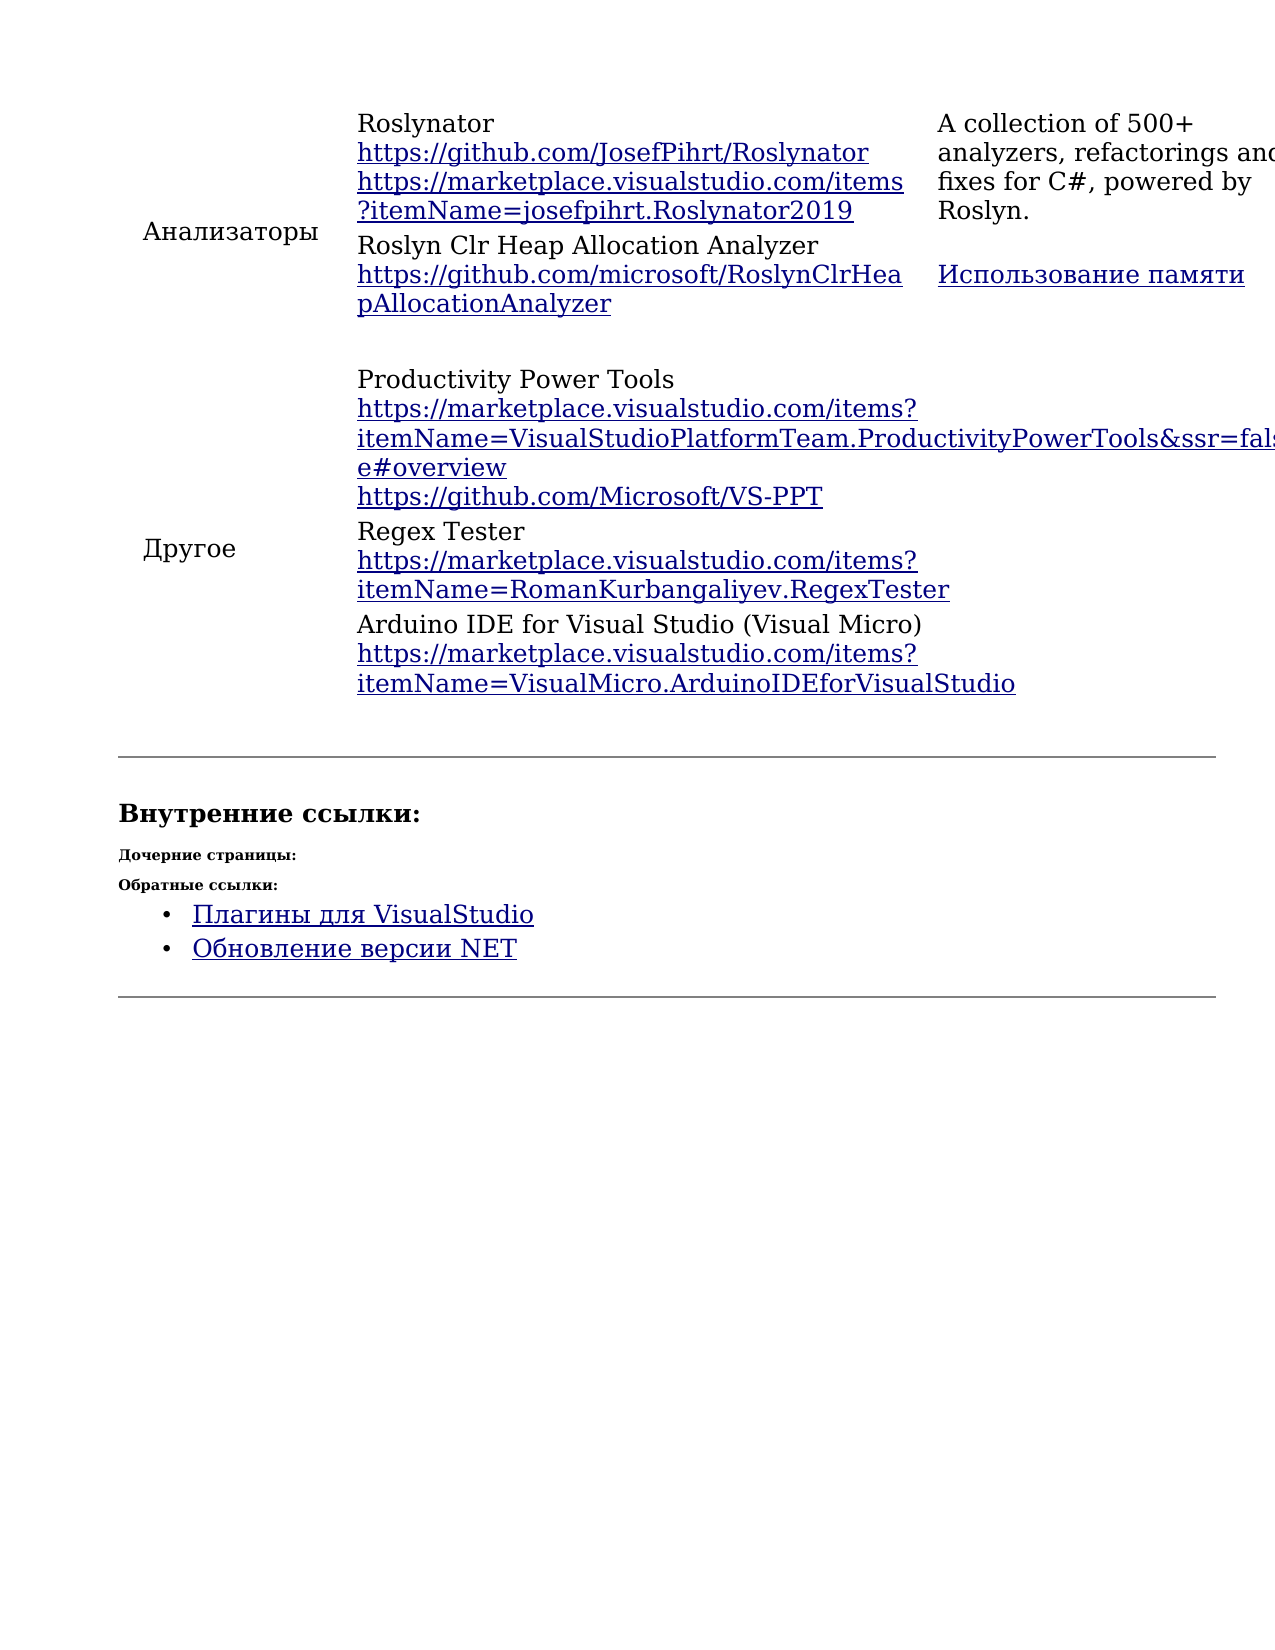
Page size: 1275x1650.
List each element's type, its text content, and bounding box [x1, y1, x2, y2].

table_header Productivity Power Tools https://marketplace.visualstudio.com/items?itemName=VisualStudioPlatformTeam.ProductivityPowerTools&ssr=false#overview https://github.com/Microsoft/VS-PPT [354, 363, 1275, 514]
subtitle Обратные ссылки: [118, 877, 1216, 894]
table_header Roslynator https://github.com/JosefPihrt/Roslynator https://marketplace.visualstudio.com/items?itemName=josefpihrt.Roslynator2019 [354, 106, 917, 228]
table_cell [351, 62, 1275, 103]
table_cell [918, 322, 934, 357]
table_cell [934, 322, 1275, 357]
table_cell [136, 59, 1275, 742]
table_cell [354, 701, 1275, 736]
table_cell [139, 62, 351, 103]
table_cell [118, 59, 136, 742]
table_cell Анализаторы [139, 103, 351, 360]
table_header [918, 106, 934, 228]
list Обновление версии NET [162, 934, 1216, 963]
table_cell Другое [139, 360, 351, 739]
table_cell Arduino IDE for Visual Studio (Visual Micro) https://marketplace.visualstudio.com/items?itemName=VisualMicro.ArduinoIDEforVisualStudio [354, 608, 1275, 701]
table_cell Roslyn Clr Heap Allocation Analyzer https://github.com/microsoft/RoslynClrHeapAllocationAnalyzer [354, 228, 917, 322]
table_cell Regex Tester https://marketplace.visualstudio.com/items?itemName=RomanKurbangaliyev.RegexTester [354, 514, 1275, 608]
table_header A collection of 500+ analyzers, refactorings and fixes for C#, powered by Roslyn. [934, 106, 1275, 228]
subtitle Внутренние ссылки: [118, 799, 1216, 828]
table_cell [918, 228, 934, 322]
table_cell [351, 360, 1275, 739]
subtitle Дочерние страницы: [118, 847, 1216, 864]
table_cell [354, 65, 982, 100]
list Плагины для VisualStudio [162, 900, 1216, 929]
table_cell [351, 103, 1275, 360]
table_cell Использование памяти [934, 228, 1275, 322]
table_cell [983, 65, 1275, 100]
table_cell [354, 322, 917, 357]
